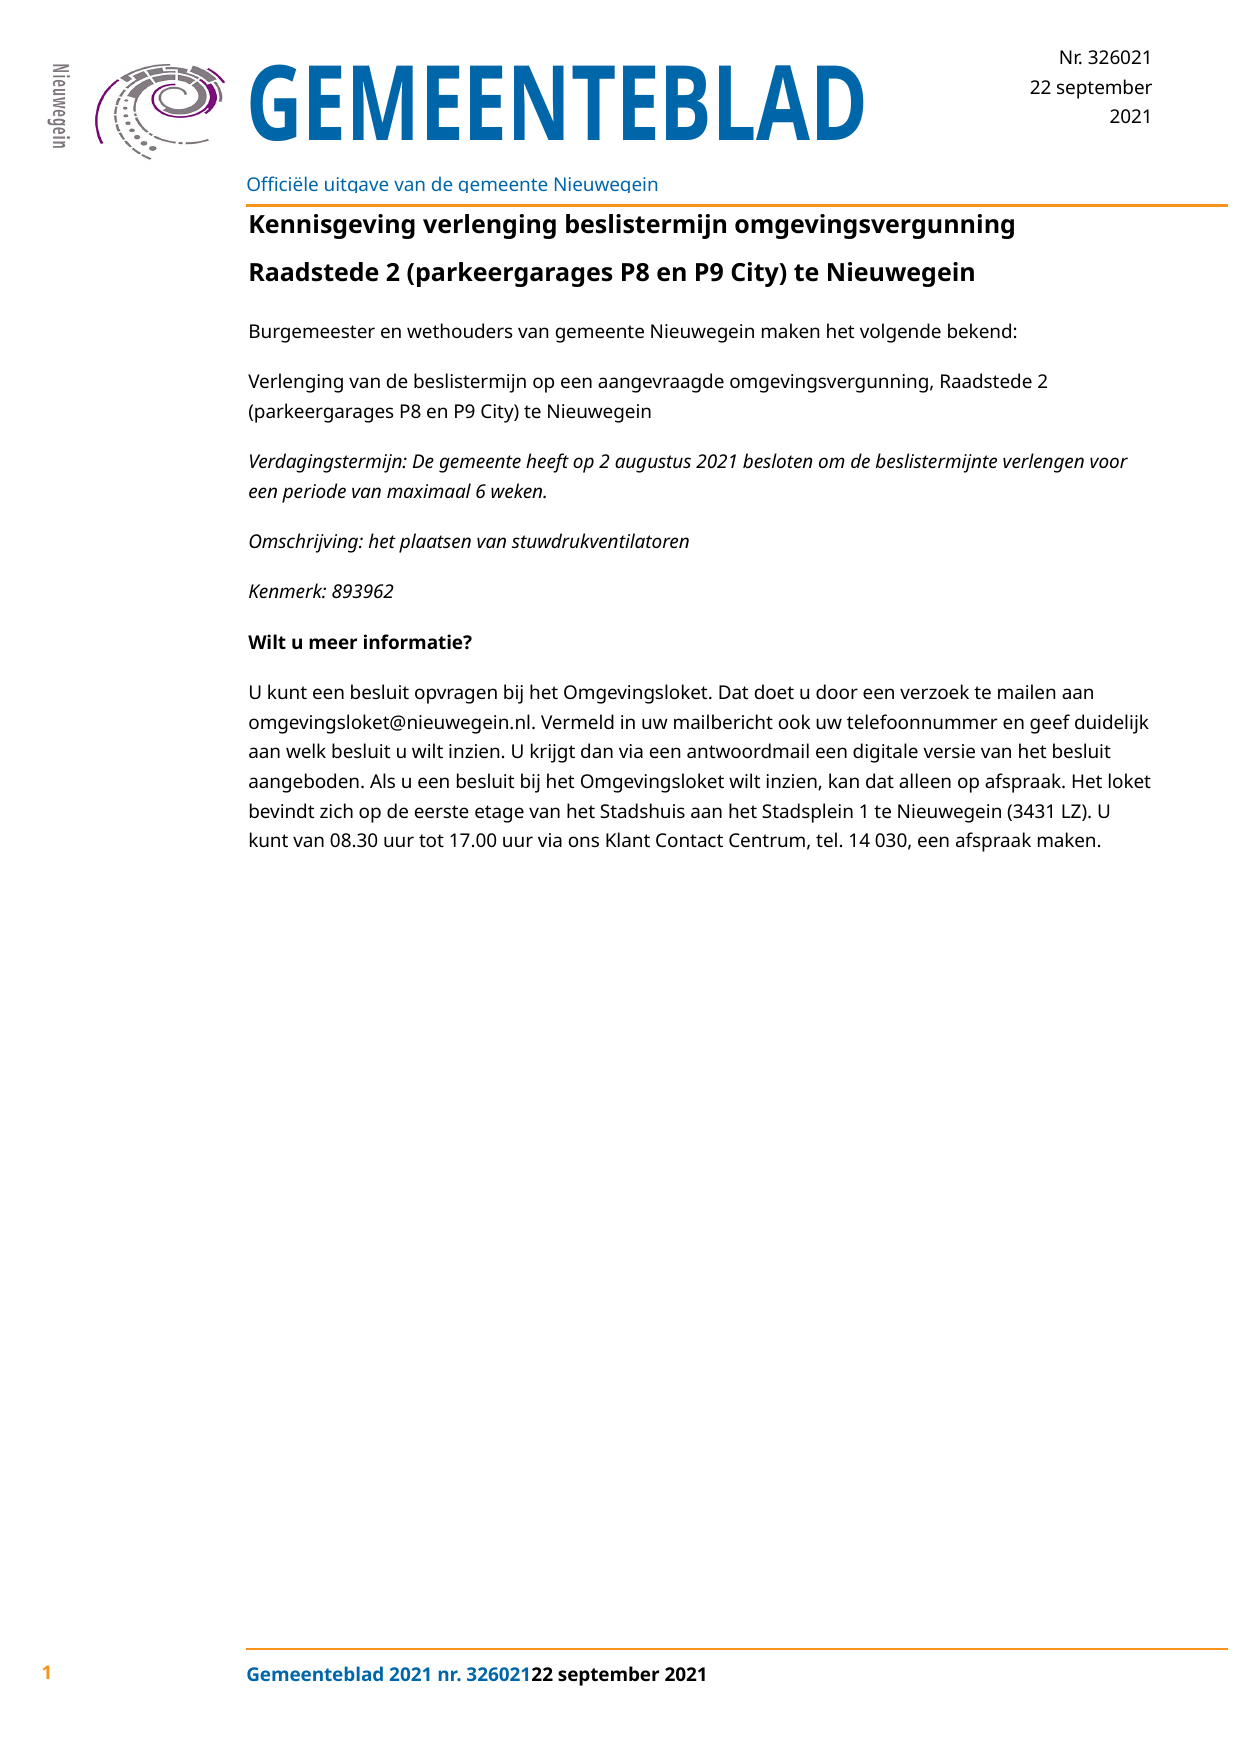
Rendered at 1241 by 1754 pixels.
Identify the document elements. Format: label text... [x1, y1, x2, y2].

text Verdagingstermijn: De gemeente heeft op 2 augustus 2021 besloten om de beslistermijnte verlengen voor een periode van maximaal 6 weken. [248, 448, 1152, 504]
text Burgemeester en wethouders van gemeente Nieuwegein maken het volgende bekend: [248, 318, 1152, 344]
text Omschrijving: het plaatsen van stuwdrukventilatoren [248, 528, 1152, 554]
text Kennisgeving verlenging beslistermijn omgevingsvergunning Raadstede 2 (parkeergarages P8 en P9 City) te Nieuwegein [248, 207, 1152, 288]
text Wilt u meer informatie? [248, 629, 1152, 655]
text Verlenging van de beslistermijn op een aangevraagde omgevingsvergunning, Raadstede 2 (parkeergarages P8 en P9 City) te Nieuwegein [248, 368, 1152, 424]
text U kunt een besluit opvragen bij het Omgevingsloket. Dat doet u door een verzoek te mailen aan omgevingsloket@nieuwegein.nl. Vermeld in uw mailbericht ook uw telefoonnummer en geef duidelijk aan welk besluit u wilt inzien. U krijgt dan via een antwoordmail een digitale versie van het besluit aangeboden. Als u een besluit bij het Omgevingsloket wilt inzien, kan dat alleen op afspraak. Het loket bevindt zich op de eerste etage van het Stadshuis aan het Stadsplein 1 te Nieuwegein (3431 LZ). U kunt van 08.30 uur tot 17.00 uur via ons Klant Contact Centrum, tel. 14 030, een afspraak maken. [248, 679, 1152, 853]
picture [41, 47, 231, 172]
text Kenmerk: 893962 [248, 579, 1152, 604]
